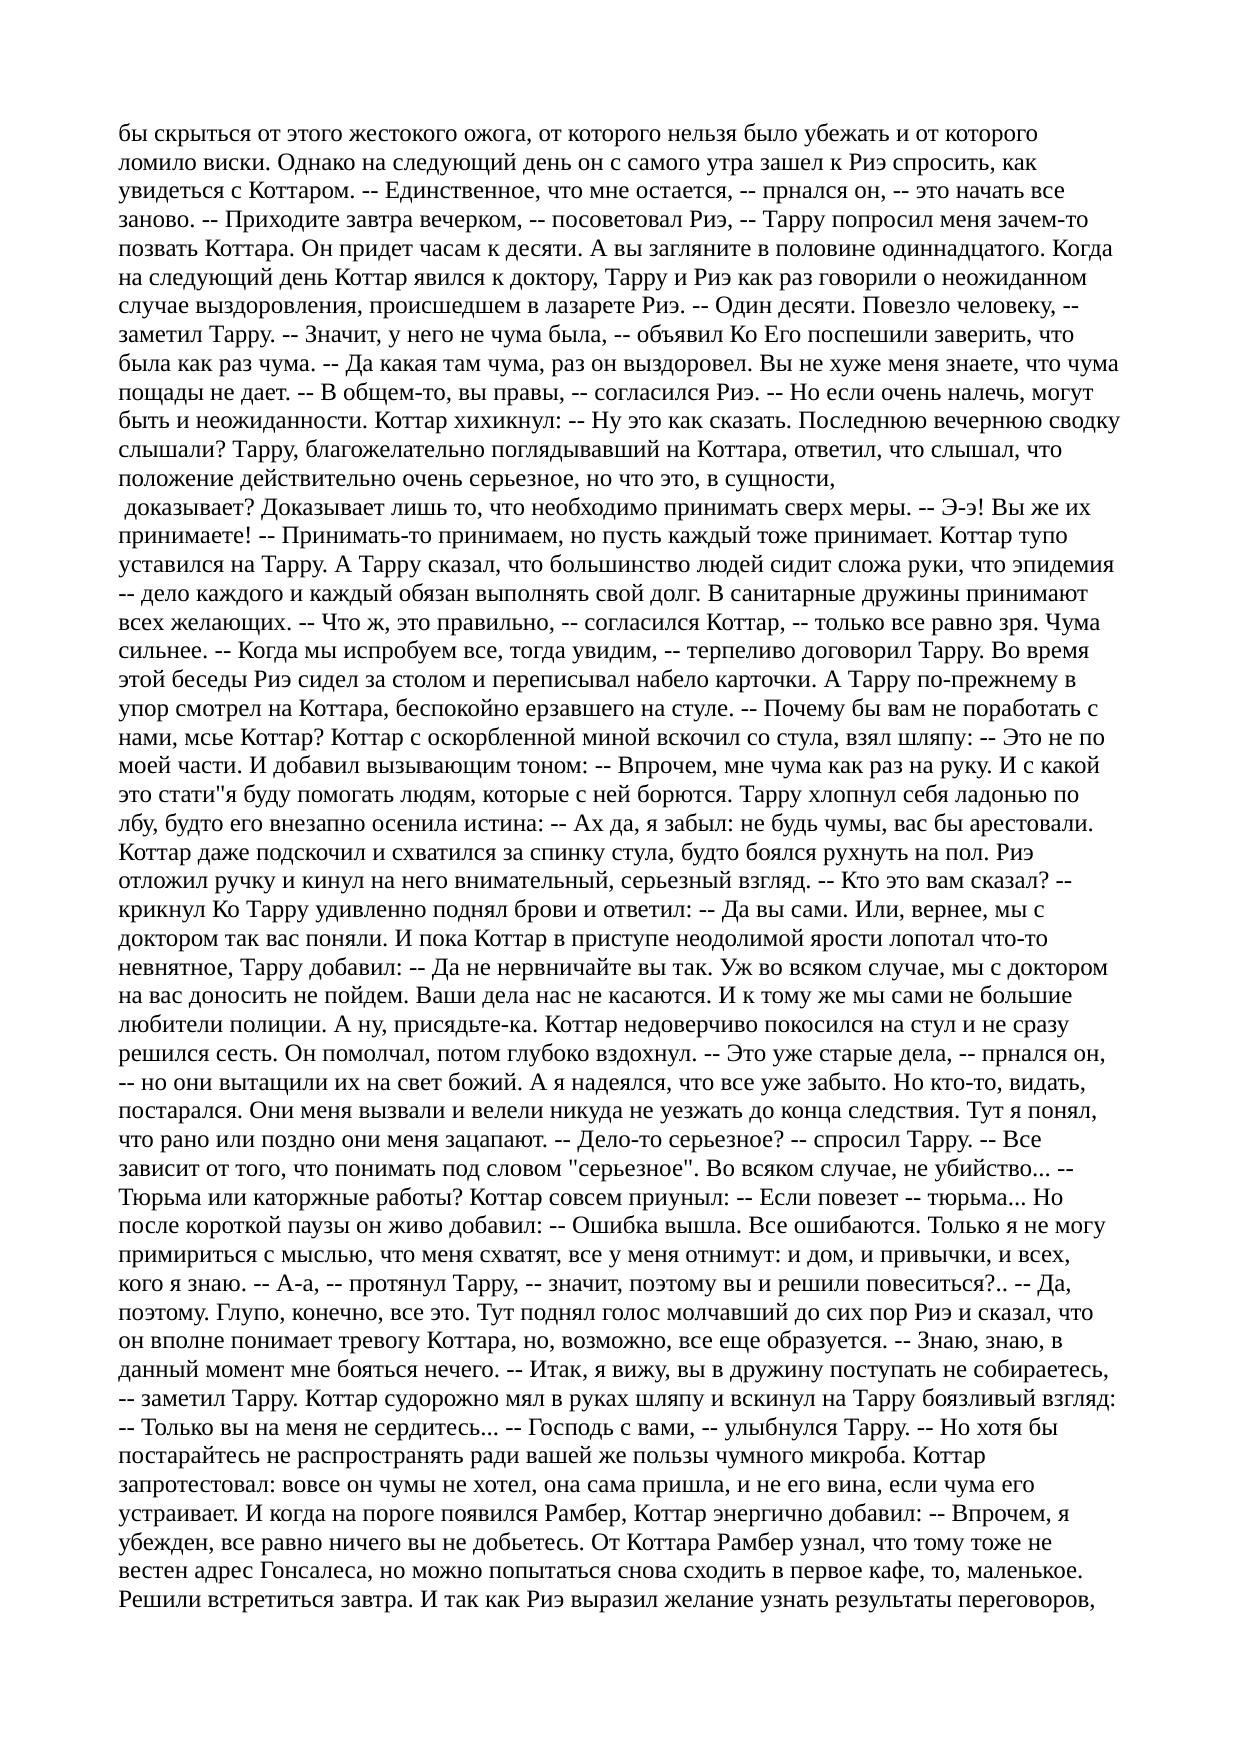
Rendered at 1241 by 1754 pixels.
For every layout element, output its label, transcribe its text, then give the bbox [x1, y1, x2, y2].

text доказывает? Доказывает лишь то, что необходимо принимать сверх меры. -- Э-э! Вы же их принимаете! -- Принимать-то принимаем, но пусть каждый тоже принимает. Коттар тупо уставился на Тарру. А Тарру сказал, что большинство людей сидит сложа руки, что эпидемия -- дело каждого и каждый обязан выполнять свой долг. В санитарные дружины принимают всех желающих. -- Что ж, это правильно, -- согласился Коттар, -- только все равно зря. Чума сильнее. -- Когда мы испробуем все, тогда увидим, -- терпеливо договорил Тарру. Во время этой беседы Риэ сидел за столом и переписывал набело карточки. А Тарру по-прежнему в упор смотрел на Коттара, беспокойно ерзавшего на стуле. -- Почему бы вам не поработать с нами, мсье Коттар? Коттар с оскорбленной миной вскочил со стула, взял шляпу: -- Это не по моей части. И добавил вызывающим тоном: -- Впрочем, мне чума как раз на руку. И с какой это стати"я буду помогать людям, которые с ней борются. Тарру хлопнул себя ладонью по лбу, будто его внезапно осенила истина: -- Ах да, я забыл: не будь чумы, вас бы арестовали. Коттар даже подскочил и схватился за спинку стула, будто боялся рухнуть на пол. Риэ отложил ручку и кинул на него внимательный, серьезный взгляд. -- Кто это вам сказал? -- крикнул Ко Тарру удивленно поднял брови и ответил: -- Да вы сами. Или, вернее, мы с доктором так вас поняли. И пока Коттар в приступе неодолимой ярости лопотал что-то невнятное, Тарру добавил: -- Да не нервничайте вы так. Уж во всяком случае, мы с доктором на вас доносить не пойдем. Ваши дела нас не касаются. И к тому же мы сами не большие любители полиции. А ну, присядьте-ка. Коттар недоверчиво покосился на стул и не сразу решился сесть. Он помолчал, потом глубоко вздохнул. -- Это уже старые дела, -- прнался он, -- но они вытащили их на свет божий. А я надеялся, что все уже забыто. Но кто-то, видать, постарался. Они меня вызвали и велели никуда не уезжать до конца следствия. Тут я понял, что рано или поздно они меня зацапают. -- Дело-то серьезное? -- спросил Тарру. -- Все зависит от того, что понимать под словом "серьезное". Во всяком случае, не убийство... -- Тюрьма или каторжные работы? Коттар совсем приуныл: -- Если повезет -- тюрьма... Но после короткой паузы он живо добавил: -- Ошибка вышла. Все ошибаются. Только я не могу примириться с мыслью, что меня схватят, все у меня отнимут: и дом, и привычки, и всех, кого я знаю. -- А-а, -- протянул Тарру, -- значит, поэтому вы и решили повеситься?.. -- Да, поэтому. Глупо, конечно, все это. Тут поднял голос молчавший до сих пор Риэ и сказал, что он вполне понимает тревогу Коттара, но, возможно, все еще образуется. -- Знаю, знаю, в данный момент мне бояться нечего. -- Итак, я вижу, вы в дружину поступать не собираетесь, -- заметил Тарру. Коттар судорожно мял в руках шляпу и вскинул на Тарру боязливый взгляд: -- Только вы на меня не сердитесь... -- Господь с вами, -- улыбнулся Тарру. -- Но хотя бы постарайтесь не распространять ради вашей же пользы чумного микроба. Коттар запротестовал: вовсе он чумы не хотел, она сама пришла, и не его вина, если чума его устраивает. И когда на пороге появился Рамбер, Коттар энергично добавил: -- Впрочем, я убежден, все равно ничего вы не добьетесь. От Коттара Рамбер узнал, что тому тоже не вестен адрес Гонсалеса, но можно попытаться снова сходить в первое кафе, то, маленькое. Решили встретиться завтра. И так как Риэ выразил желание узнать результаты переговоров, [118, 492, 1122, 1613]
text бы скрыться от этого жестокого ожога, от которого нельзя было убежать и от которого ломило виски. Однако на следующий день он с самого утра зашел к Риэ спросить, как увидеться с Коттаром. -- Единственное, что мне остается, -- прнался он, -- это начать все заново. -- Приходите завтра вечерком, -- посоветовал Риэ, -- Тарру попросил меня зачем-то позвать Коттара. Он придет часам к десяти. А вы загляните в половине одиннадцатого. Когда на следующий день Коттар явился к доктору, Тарру и Риэ как раз говорили о неожиданном случае выздоровления, происшедшем в лазарете Риэ. -- Один десяти. Повезло человеку, -- заметил Тарру. -- Значит, у него не чума была, -- объявил Ко Его поспешили заверить, что была как раз чума. -- Да какая там чума, раз он выздоровел. Вы не хуже меня знаете, что чума пощады не дает. -- В общем-то, вы правы, -- согласился Риэ. -- Но если очень налечь, могут быть и неожиданности. Коттар хихикнул: -- Ну это как сказать. Последнюю вечернюю сводку слышали? Тарру, благожелательно поглядывавший на Коттара, ответил, что слышал, что положение действительно очень серьезное, но что это, в сущности, [118, 118, 1122, 492]
